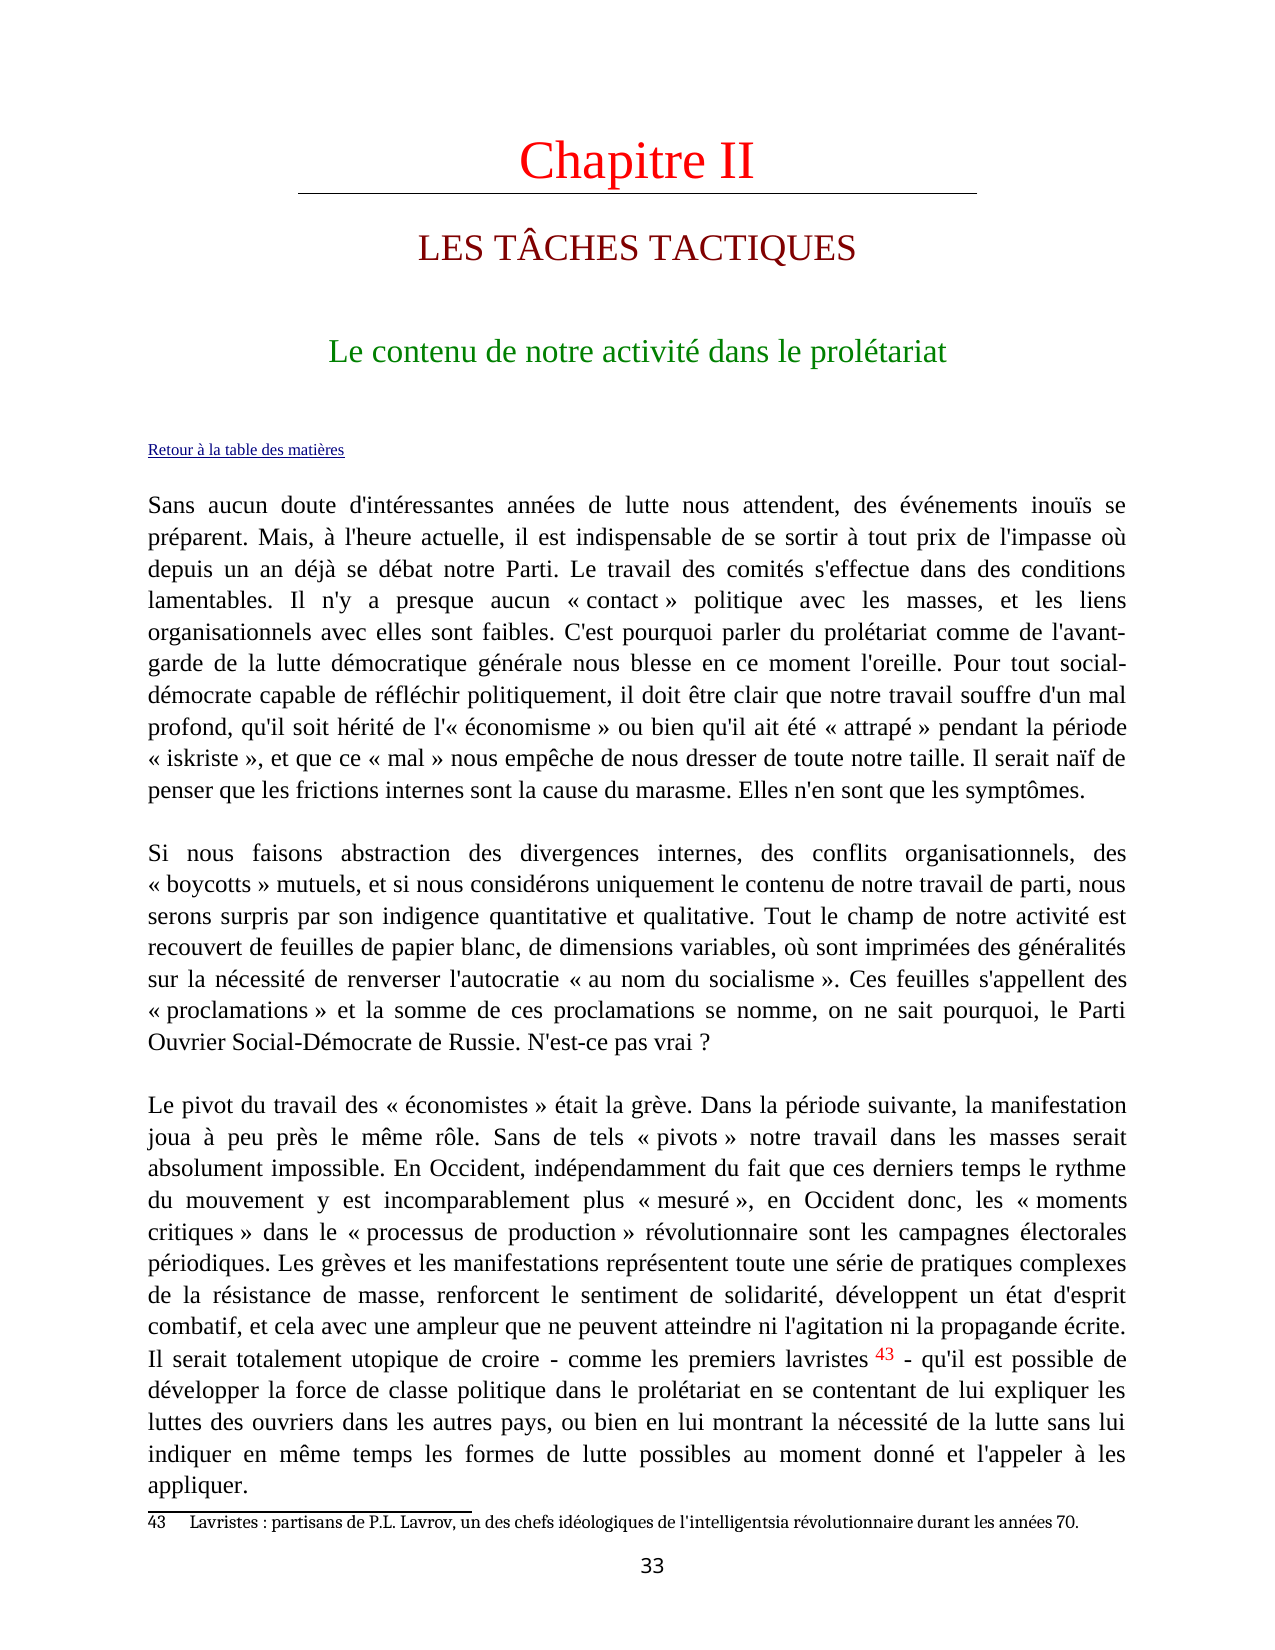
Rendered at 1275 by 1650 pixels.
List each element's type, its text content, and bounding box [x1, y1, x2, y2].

text Chapitre II [298, 128, 977, 193]
text Lavristes : partisans de P.L. Lavrov, un des chefs idéologiques de l'intelligentsia révolutionnaire durant les années 70. [148, 1512, 1127, 1534]
text Retour à la table des matières [148, 440, 1118, 459]
text LES TÂCHES TACTIQUES [148, 225, 1127, 268]
text Le contenu de notre activité dans le prolétariat [148, 332, 1127, 370]
text Le pivot du travail des « économistes » était la grève. Dans la période suivante, la manifestation joua à peu près le même rôle. Sans de tels « pivots » notre travail dans les masses serait absolument impossible. En Occident, indépendamment du fait que ces derniers temps le rythme du mouvement y est incomparablement plus « mesuré », en Occident donc, les « moments critiques » dans le « processus de production » révolutionnaire sont les campagnes électorales périodiques. Les grèves et les manifestations représentent toute une série de pratiques complexes de la résistance de masse, renforcent le sentiment de solidarité, développent un état d'esprit combatif, et cela avec une ampleur que ne peuvent atteindre ni l'agitation ni la propagande écrite. Il serait totalement utopique de croire ‑ comme les premiers lavristes ‑ qu'il est possible de développer la force de classe politique dans le prolétariat en se contentant de lui expliquer les luttes des ouvriers dans les autres pays, ou bien en lui montrant la nécessité de la lutte sans lui indiquer en même temps les formes de lutte possibles au moment donné et l'appeler à les appliquer. [148, 1090, 1127, 1499]
text Si nous faisons abstraction des divergences internes, des conflits organisationnels, des « boycotts » mutuels, et si nous considérons uniquement le contenu de notre travail de parti, nous serons surpris par son indigence quantitative et qualitative. Tout le champ de notre activité est recouvert de feuilles de papier blanc, de dimensions variables, où sont imprimées des généralités sur la nécessité de renverser l'autocratie « au nom du socialisme ». Ces feuilles s'appellent des « procla­mations » et la somme de ces proclamations se nomme, on ne sait pourquoi, le Parti Ouvrier Social-Démocrate de Russie. N'est-ce pas vrai ? [148, 838, 1127, 1056]
text Sans aucun doute d'intéressantes années de lutte nous attendent, des événements inouïs se préparent. Mais, à l'heure actuelle, il est indispensable de se sortir à tout prix de l'impasse où depuis un an déjà se débat notre Parti. Le travail des comités s'effectue dans des conditions lamentables. Il n'y a presque aucun « contact » politique avec les masses, et les liens organisationnels avec elles sont faibles. C'est pourquoi parler du prolétariat comme de l'avant-garde de la lutte démocratique générale nous blesse en ce moment l'oreille. Pour tout social-démocrate capable de réfléchir politiquement, il doit être clair que notre travail souffre d'un mal profond, qu'il soit hérité de l'« écono­misme » ou bien qu'il ait été « attrapé » pendant la période « iskriste », et que ce « mal » nous empêche de nous dresser de toute notre taille. Il serait naïf de penser que les frictions internes sont la cause du marasme. Elles n'en sont que les symptômes. [148, 491, 1127, 803]
